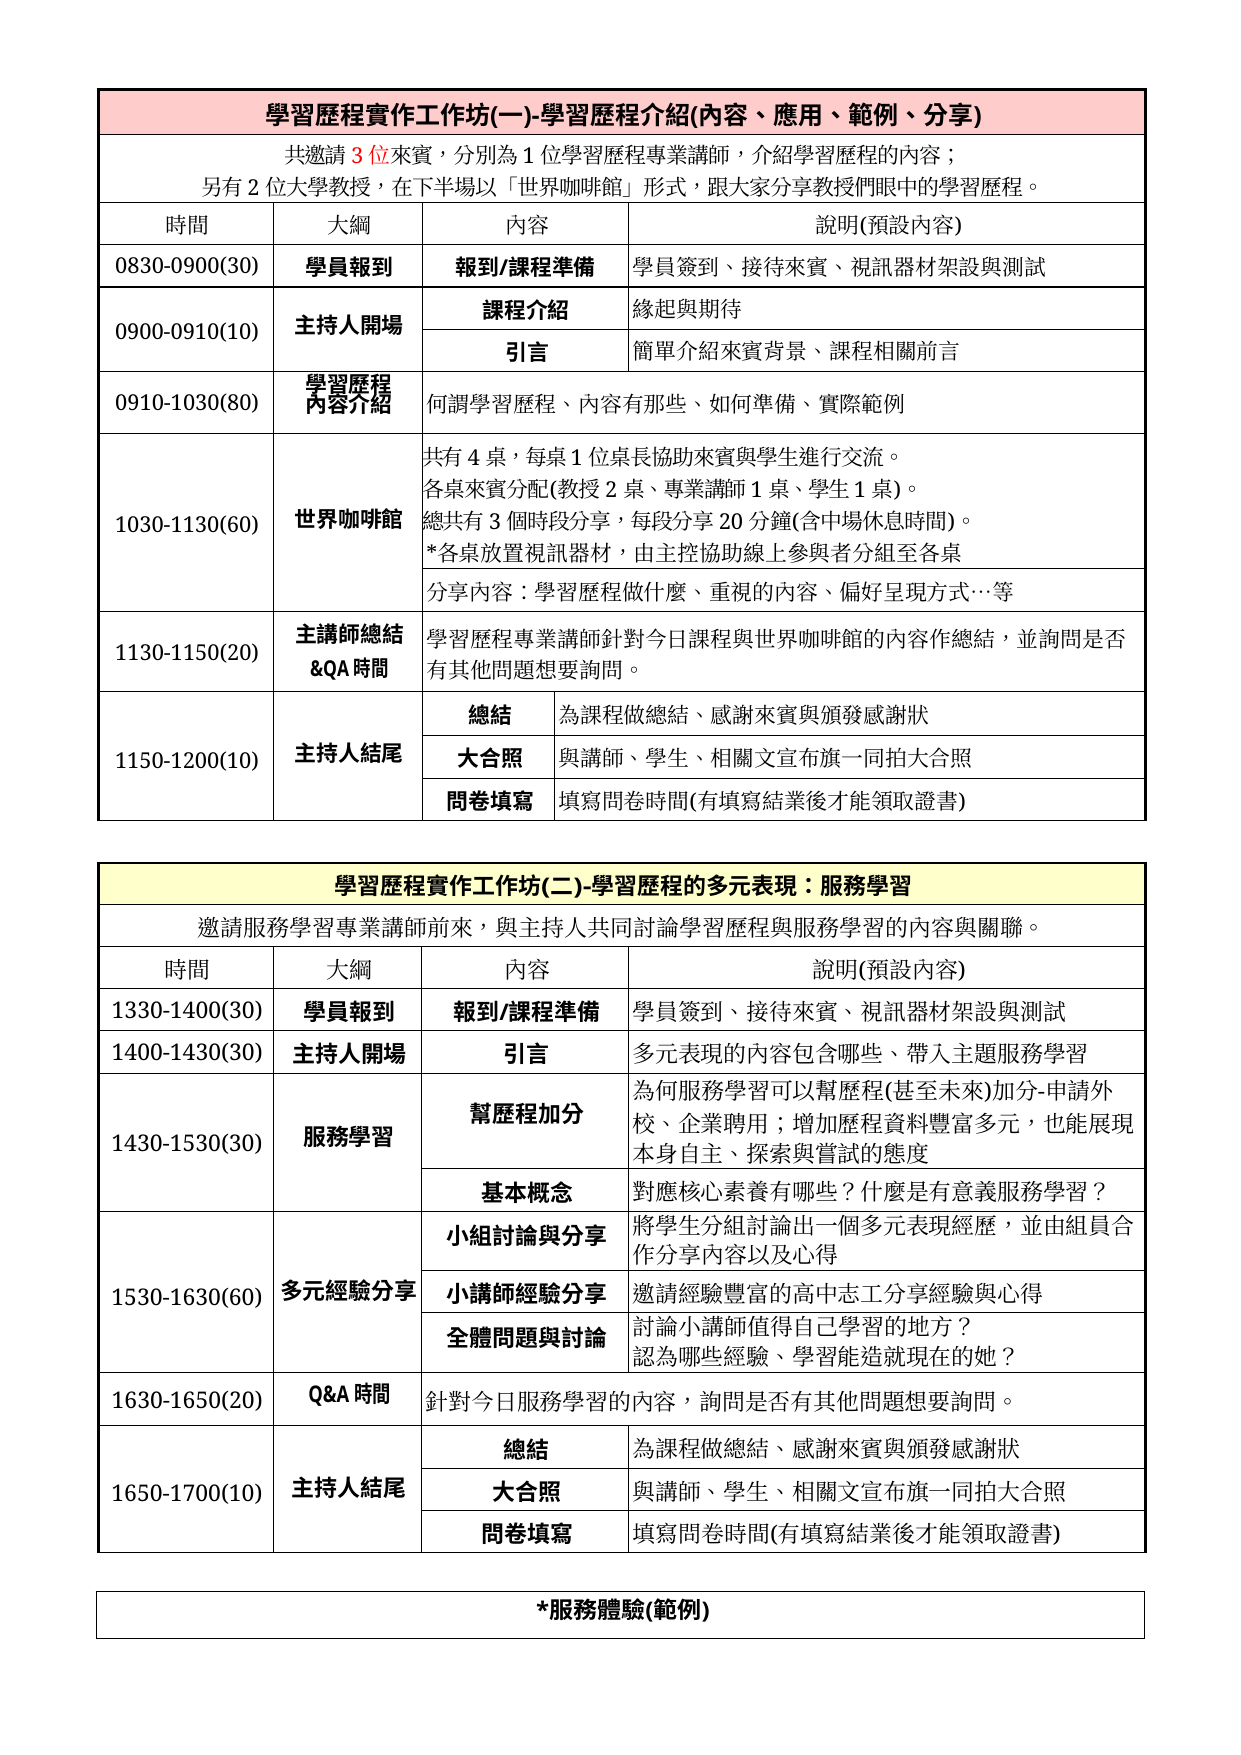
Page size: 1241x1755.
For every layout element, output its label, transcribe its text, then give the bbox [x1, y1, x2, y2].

table_cell 世界咖啡館 [274, 434, 422, 611]
table_cell 說明(預設內容) [629, 947, 1144, 988]
table_cell 小講師經驗分享 [422, 1271, 628, 1312]
table_cell 1430-1530(30) [100, 1074, 273, 1211]
table_cell 報到/課程準備 [423, 245, 628, 286]
table_cell 報到/課程準備 [422, 989, 628, 1030]
table_cell 內容 [422, 947, 628, 988]
table_cell 1630-1650(20) [100, 1373, 273, 1425]
table_cell 學員簽到、接待來賓、視訊器材架設與測試 [629, 989, 1144, 1030]
table_cell 為何服務學習可以幫歷程(甚至未來)加分-申請外校、企業聘用；增加歷程資料豐富多元，也能展現 本身自主、探索與嘗試的態度 [629, 1074, 1144, 1168]
table_cell 1330-1400(30) [100, 989, 273, 1030]
table_cell 填寫問卷時間(有填寫結業後才能領取證書) [629, 1511, 1144, 1552]
table_cell 大綱 [274, 203, 422, 244]
table_cell 基本概念 [422, 1169, 628, 1211]
table_cell 主持人結尾 [274, 1426, 421, 1552]
table_cell 共有 4 桌，每桌 1 位桌長協助來賓與學生進行交流。 各桌來賓分配(教授 2 桌、專業講師 1 桌、學生 1 桌)。 總共有 3 個時段分享，每段分享 20 分鐘(含中場休息時間)。 *各桌放置視訊器材，由主控協助線上參與者分組至各桌 [423, 434, 1144, 568]
table_cell 大合照 [423, 736, 554, 778]
table_cell 學習歷程內容介紹 [274, 372, 422, 433]
table_cell 1150-1200(10) [100, 692, 273, 820]
text *服務體驗(範例) [535, 1592, 710, 1625]
table_cell 小組討論與分享 [422, 1212, 628, 1270]
table_cell 總結 [423, 692, 554, 735]
table_cell 學員報到 [274, 245, 422, 286]
table_cell 為課程做總結、感謝來賓與頒發感謝狀 [629, 1426, 1144, 1468]
table_cell 1400-1430(30) [100, 1031, 273, 1072]
table_cell 何謂學習歷程、內容有那些、如何準備、實際範例 [423, 372, 1144, 433]
table_cell 討論小講師值得自己學習的地方？ 認為哪些經驗、學習能造就現在的她？ [629, 1313, 1144, 1372]
table_cell 學習歷程專業講師針對今日課程與世界咖啡館的內容作總結，並詢問是否有其他問題想要詢問。 [423, 612, 1144, 691]
table_cell 簡單介紹來賓背景、課程相關前言 [629, 330, 1144, 371]
table_header 學習歷程實作工作坊(一)-學習歷程介紹(內容、應用、範例、分享) [100, 91, 1144, 134]
table_cell 多元經驗分享 [274, 1212, 421, 1372]
table_cell 說明(預設內容) [629, 203, 1144, 244]
table_cell 0900-0910(10) [100, 288, 273, 371]
table_cell 引言 [423, 330, 628, 371]
table_cell 針對今日服務學習的內容，詢問是否有其他問題想要詢問。 [422, 1373, 1144, 1425]
table_cell 共邀請 3 位來賓，分別為 1 位學習歷程專業講師，介紹學習歷程的內容； 另有 2 位大學教授，在下半場以「世界咖啡館」形式，跟大家分享教授們眼中的學習歷程。 [100, 135, 1144, 202]
table_cell 將學生分組討論出一個多元表現經歷，並由組員合 作分享內容以及心得 [629, 1212, 1144, 1270]
table_header 學習歷程實作工作坊(二)-學習歷程的多元表現：服務學習 [100, 864, 1144, 904]
table_cell 對應核心素養有哪些？什麼是有意義服務學習？ [629, 1169, 1144, 1211]
table_cell 與講師、學生、相關文宣布旗一同拍大合照 [629, 1469, 1144, 1510]
table_cell 緣起與期待 [629, 288, 1144, 328]
table_cell 問卷填寫 [422, 1511, 628, 1552]
table_cell 0910-1030(80) [100, 372, 273, 433]
table_cell 分享內容：學習歷程做什麼、重視的內容、偏好呈現方式…等 [423, 569, 1144, 611]
table_cell 多元表現的內容包含哪些、帶入主題服務學習 [629, 1031, 1144, 1072]
table_cell 問卷填寫 [423, 779, 554, 820]
table_cell 主持人結尾 [274, 692, 422, 820]
table_cell 1650-1700(10) [100, 1426, 273, 1552]
table_cell 服務學習 [274, 1074, 421, 1211]
table_cell 課程介紹 [423, 288, 628, 328]
table_cell 填寫問卷時間(有填寫結業後才能領取證書) [555, 779, 1144, 820]
table_cell 時間 [100, 203, 273, 244]
table_cell 學員簽到、接待來賓、視訊器材架設與測試 [629, 245, 1144, 286]
table_cell 主持人開場 [274, 288, 422, 371]
table_cell Q&A 時間 [274, 1373, 421, 1425]
table_cell 全體問題與討論 [422, 1313, 628, 1372]
table_cell 幫歷程加分 [422, 1074, 628, 1168]
table_cell 1130-1150(20) [100, 612, 273, 691]
table_cell 學員報到 [274, 989, 421, 1030]
table_cell 邀請服務學習專業講師前來，與主持人共同討論學習歷程與服務學習的內容與關聯。 [100, 905, 1144, 946]
table_cell 引言 [422, 1031, 628, 1072]
table_cell 總結 [422, 1426, 628, 1468]
table_cell 主持人開場 [274, 1031, 421, 1072]
table_cell 0830-0900(30) [100, 245, 273, 286]
table_cell 大綱 [274, 947, 421, 988]
table_cell 1030-1130(60) [100, 434, 273, 611]
table_cell 主講師總結 &QA 時間 [274, 612, 422, 691]
table_cell 時間 [100, 947, 273, 988]
table_cell 與講師、學生、相關文宣布旗一同拍大合照 [555, 736, 1144, 778]
table_cell 大合照 [422, 1469, 628, 1510]
table_cell 內容 [423, 203, 628, 244]
table_cell 為課程做總結、感謝來賓與頒發感謝狀 [555, 692, 1144, 735]
table_cell 1530-1630(60) [100, 1212, 273, 1372]
table_cell 邀請經驗豐富的高中志工分享經驗與心得 [629, 1271, 1144, 1312]
